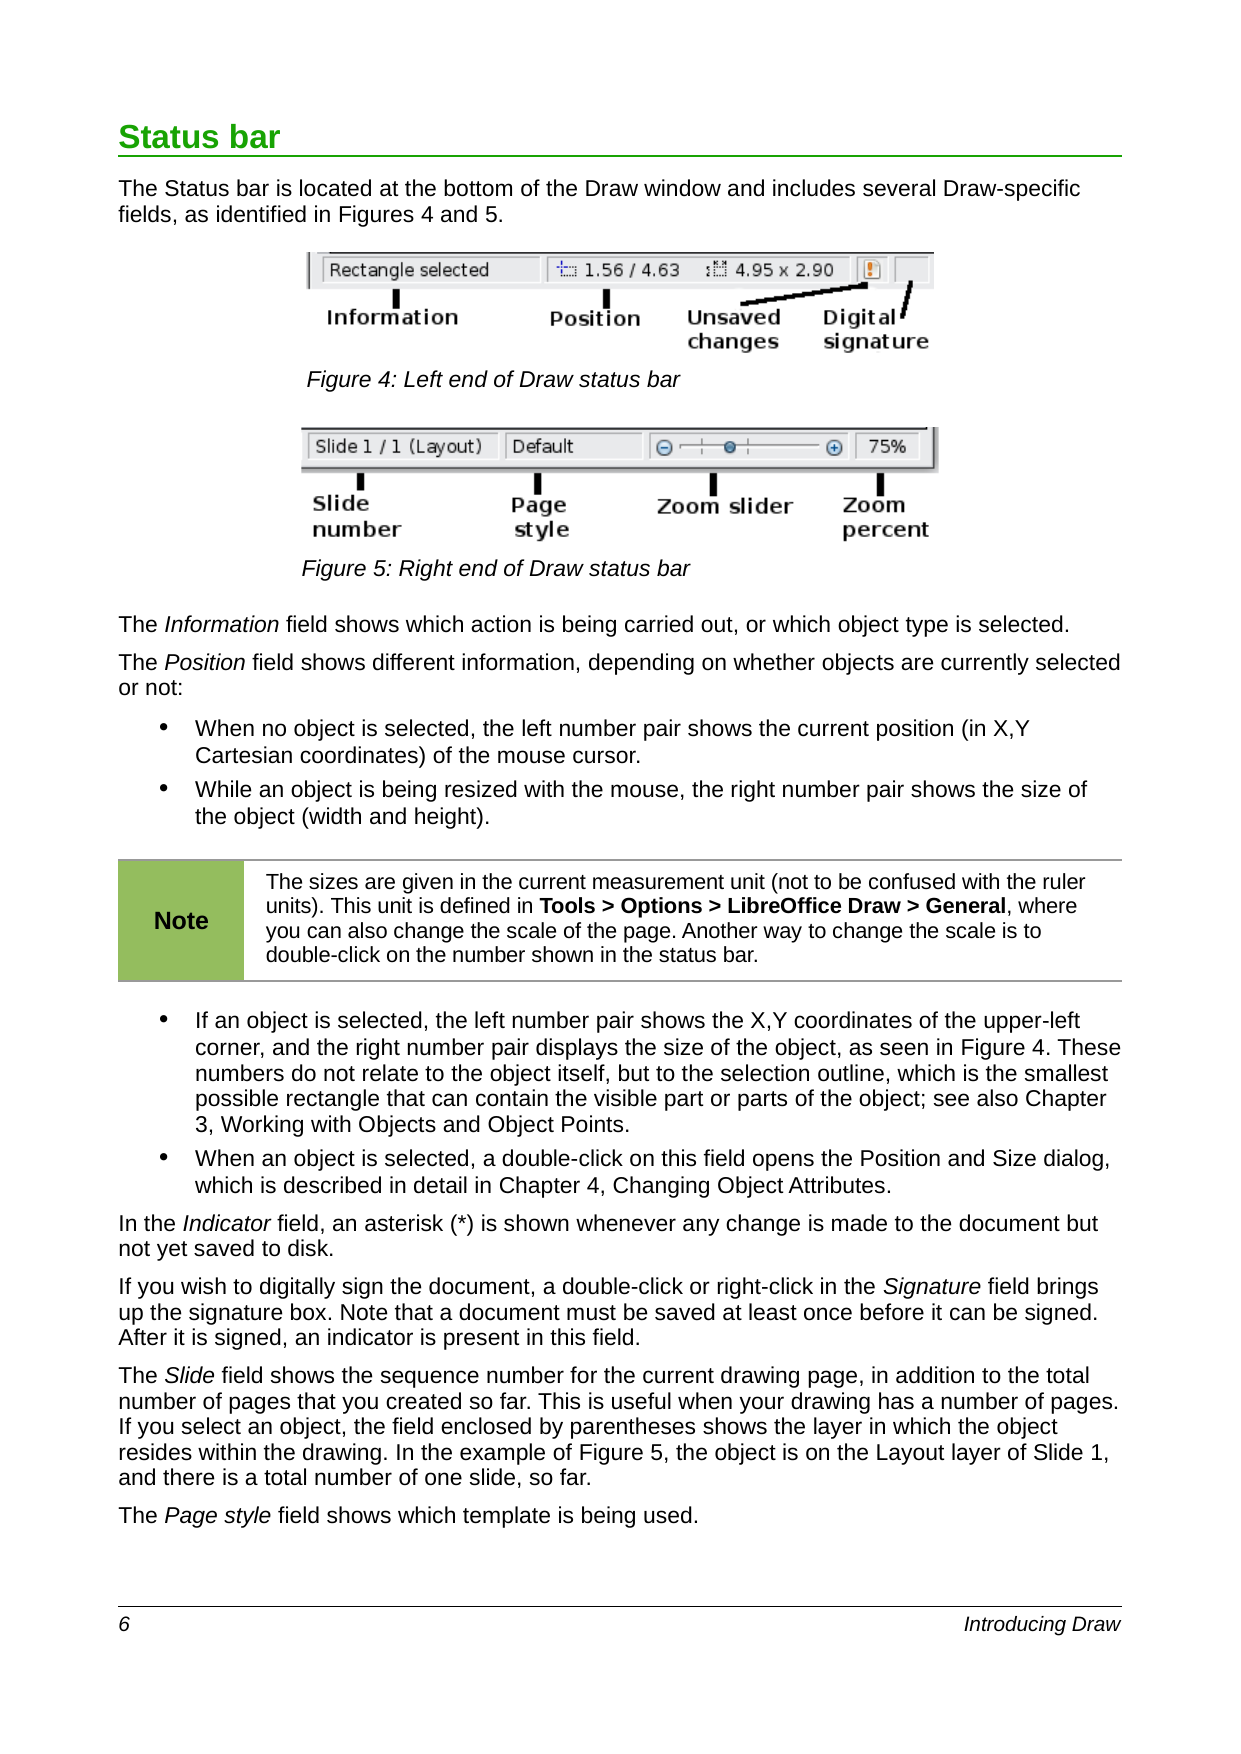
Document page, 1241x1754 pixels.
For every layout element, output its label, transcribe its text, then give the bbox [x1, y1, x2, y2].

list If an object is selected, the left number pair shows the X,Y coordinates of the upper-left corner, and the right number pair displays the size of the object, as seen in Figure 4. These numbers do not relate to the object itself, but to the selection outline, which is the smallest possible rectangle that can contain the visible part or parts of the object; see also Chapter 3, Working with Objects and Object Points. [156, 1006, 1122, 1137]
table_header Note [118, 861, 244, 980]
text Figure 4: Left end of Draw status bar [306, 366, 934, 392]
picture [301, 427, 939, 550]
text In the Indicator field, an asterisk (*) is shown whenever any change is made to the document but not yet saved to disk. [118, 1210, 1122, 1261]
picture [306, 252, 934, 360]
text The Slide field shows the sequence number for the current drawing page, in addition to the total number of pages that you created so far. This is useful when your drawing has a number of pages. If you select an object, the field enclosed by parentheses shows the layer in which the object resides within the drawing. In the example of Figure 5, the object is on the Layout layer of Slide 1, and there is a total number of one slide, so far. [118, 1363, 1122, 1491]
text If you wish to digitally sign the document, a double-click or right-click in the Signature field brings up the signature box. Note that a document must be saved at least once before it can be signed. After it is signed, an indicator is present in this field. [118, 1274, 1122, 1351]
text Figure 5: Right end of Draw status bar [301, 556, 939, 581]
subtitle Status bar [118, 118, 1122, 155]
table_header The sizes are given in the current measurement unit (not to be confused with the ruler units). This unit is defined in Tools > Options > LibreOffice Draw > General, where you can also change the scale of the page. Another way to change the scale is to double-click on the number shown in the status bar. [244, 861, 1122, 980]
text The Information field shows which action is being carried out, or which object type is selected. [118, 612, 1122, 637]
list While an object is being resized with the mouse, the right number pair shows the size of the object (width and height). [156, 774, 1122, 829]
text The Status bar is located at the bottom of the Draw window and includes several Draw-specific fields, as identified in Figures 4 and 5. [118, 176, 1122, 227]
list When no object is selected, the left number pair shows the current position (in X,Y Cartesian coordinates) of the mouse cursor. [156, 713, 1122, 768]
list When an object is selected, a double-click on this field opens the Position and Size dialog, which is described in detail in Chapter 4, Changing Object Attributes. [156, 1143, 1122, 1198]
text The Page style field shows which template is being used. [118, 1503, 1122, 1529]
text The Position field shows different information, depending on whether objects are currently selected or not: [118, 649, 1122, 701]
